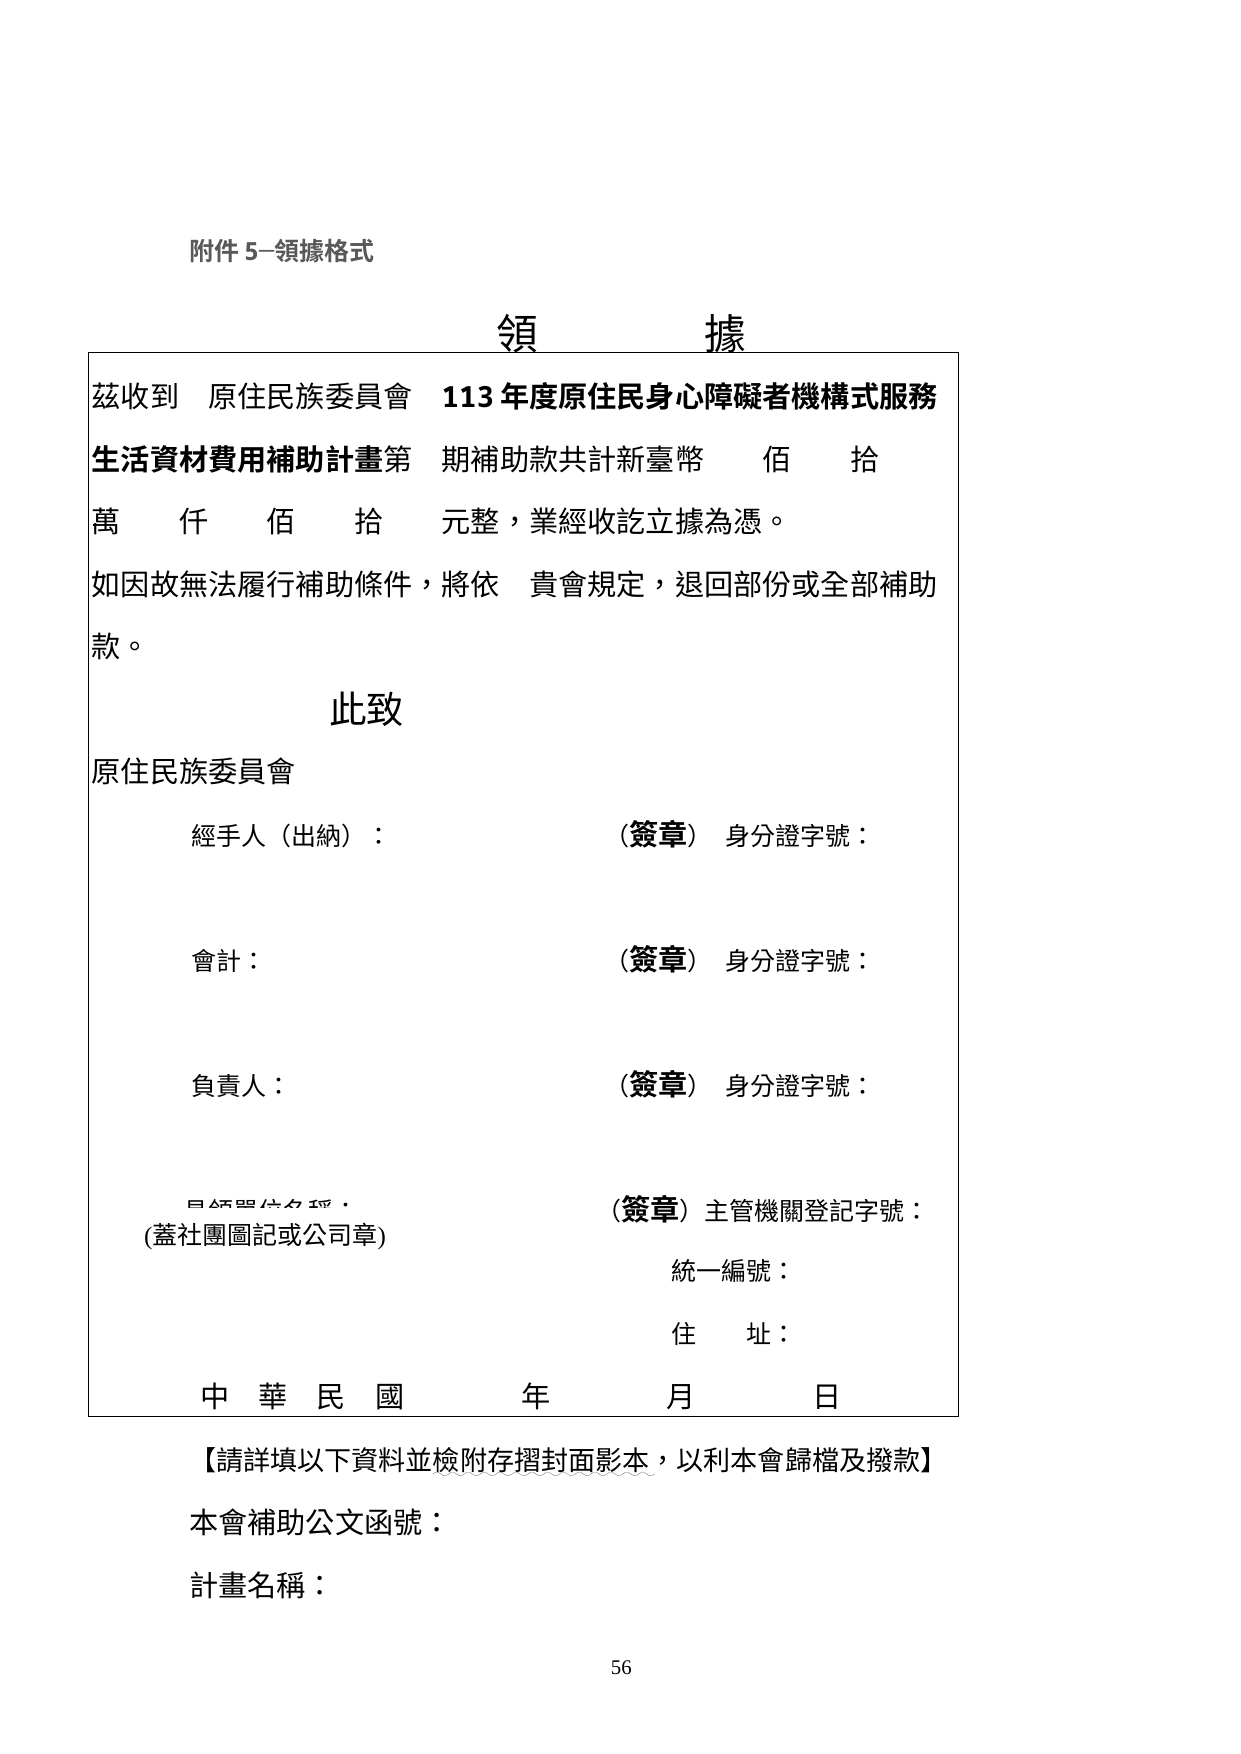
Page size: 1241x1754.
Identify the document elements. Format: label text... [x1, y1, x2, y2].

text 附件5─領據格式 [189, 208, 1053, 271]
text 本會補助公文函號： [189, 1479, 1053, 1542]
text 領 據 [189, 289, 1053, 352]
table_header 茲收到 原住民族委員會 113年度原住民身心障礙者機構式服務生活資材費用補助計畫第 期補助款共計新臺幣 佰 拾 萬 仟 佰 拾 元整，業經收訖立據為憑。 如因故無法履行補助條件，將依 貴會規定，退回部份或全部補助款。 此致 原住民族委員會 經手人（出納）： （簽章） 身分證字號： 會計： （簽章） 身分證字號： 負責人： （簽章） 身分證字號： 具領單位名稱： （簽章）主管機關登記字號： 統一編號： 住 址： 中 華 民 國 年 月 日 [89, 353, 958, 1416]
text 【請詳填以下資料並檢附存摺封面影本，以利本會歸檔及撥款】 [189, 1417, 1053, 1479]
text 計畫名稱： [189, 1542, 1053, 1604]
